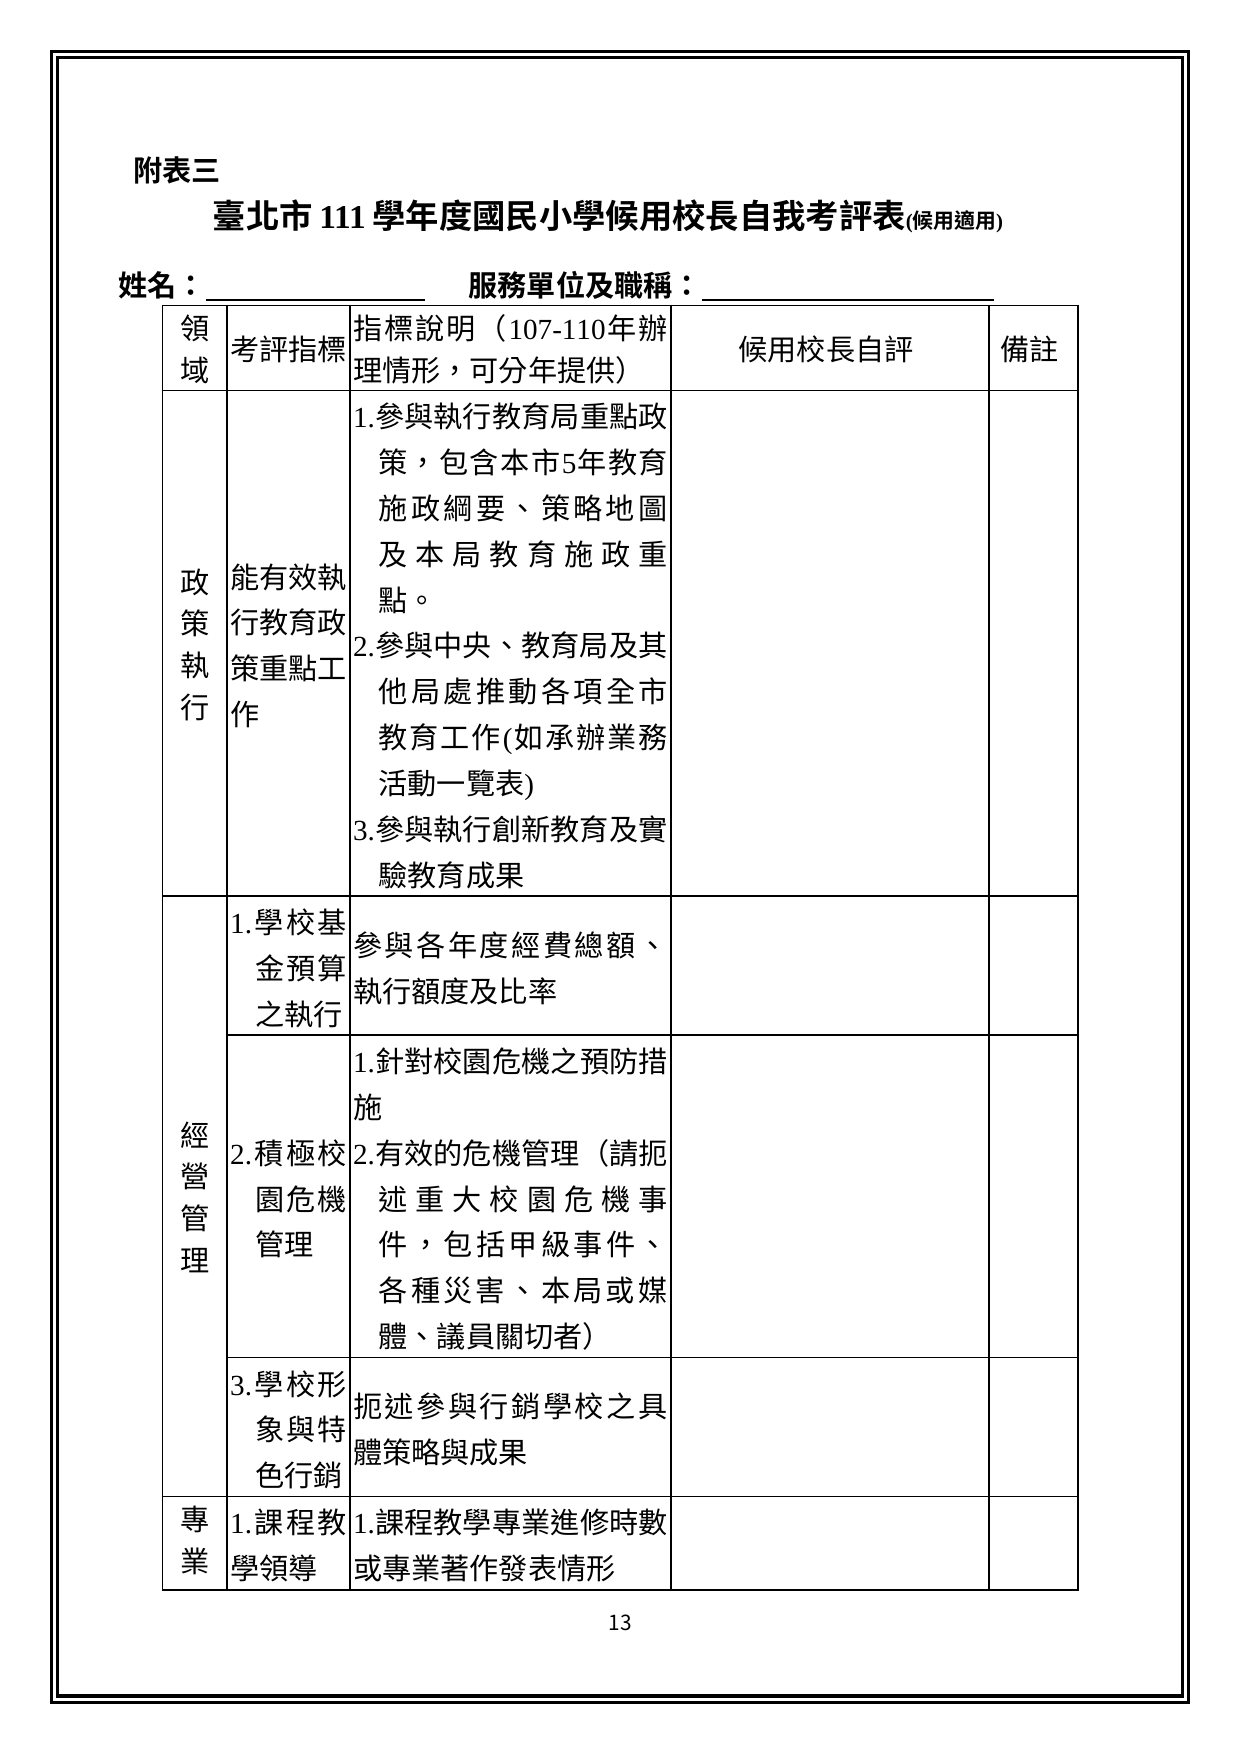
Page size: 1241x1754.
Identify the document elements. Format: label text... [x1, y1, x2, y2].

table_cell [990, 1036, 1077, 1357]
table_cell 1.參與執行教育局重點政策，包含本市5年教育施政綱要、策略地圖及本局教育施政重點。 2.參與中央、教育局及其他局處推動各項全市教育工作(如承辦業務活動一覽表) 3.參與執行創新教育及實驗教育成果 [351, 391, 670, 895]
table_header 指標說明（107-110年辦理情形，可分年提供） [351, 306, 670, 389]
table_cell 1.課程教學領導 [228, 1497, 349, 1589]
table_cell 2.積極校園危機管理 [228, 1036, 349, 1357]
table_cell 1.針對校園危機之預防措施 2.有效的危機管理（請扼述重大校園危機事件，包括甲級事件、各種災害、本局或媒體、議員關切者） [351, 1036, 670, 1357]
table_cell [672, 897, 988, 1034]
text 附表三 [133, 148, 1078, 190]
table_cell 扼述參與行銷學校之具體策略與成果 [351, 1358, 670, 1496]
table_cell [990, 391, 1077, 895]
table_cell [672, 1358, 988, 1496]
table_header 備註 [990, 306, 1077, 389]
table_cell 1.學校基金預算之執行 [228, 897, 349, 1034]
table_cell 經營管理 [163, 897, 226, 1496]
table_cell [672, 1036, 988, 1357]
table_header 領域 [163, 306, 226, 389]
table_cell [672, 1497, 988, 1589]
table_cell 能有效執行教育政策重點工作 [228, 391, 349, 895]
table_cell [672, 391, 988, 895]
table_header 候用校長自評 [672, 306, 988, 389]
table_cell 參與各年度經費總額、執行額度及比率 [351, 897, 670, 1034]
text 臺北市111學年度國民小學候用校長自我考評表(候用適用) [212, 190, 1143, 238]
table_cell [990, 897, 1077, 1034]
table_cell 政策執行 [163, 391, 226, 895]
table_cell 專業 [163, 1497, 226, 1589]
table_cell [990, 1358, 1077, 1496]
table_cell [990, 1497, 1077, 1589]
table_header 考評指標 [228, 306, 349, 389]
text 姓名： 服務單位及職稱： [118, 262, 1078, 304]
table_cell 1.課程教學專業進修時數或專業著作發表情形 [351, 1497, 670, 1589]
table_cell 3.學校形象與特色行銷 [228, 1358, 349, 1496]
